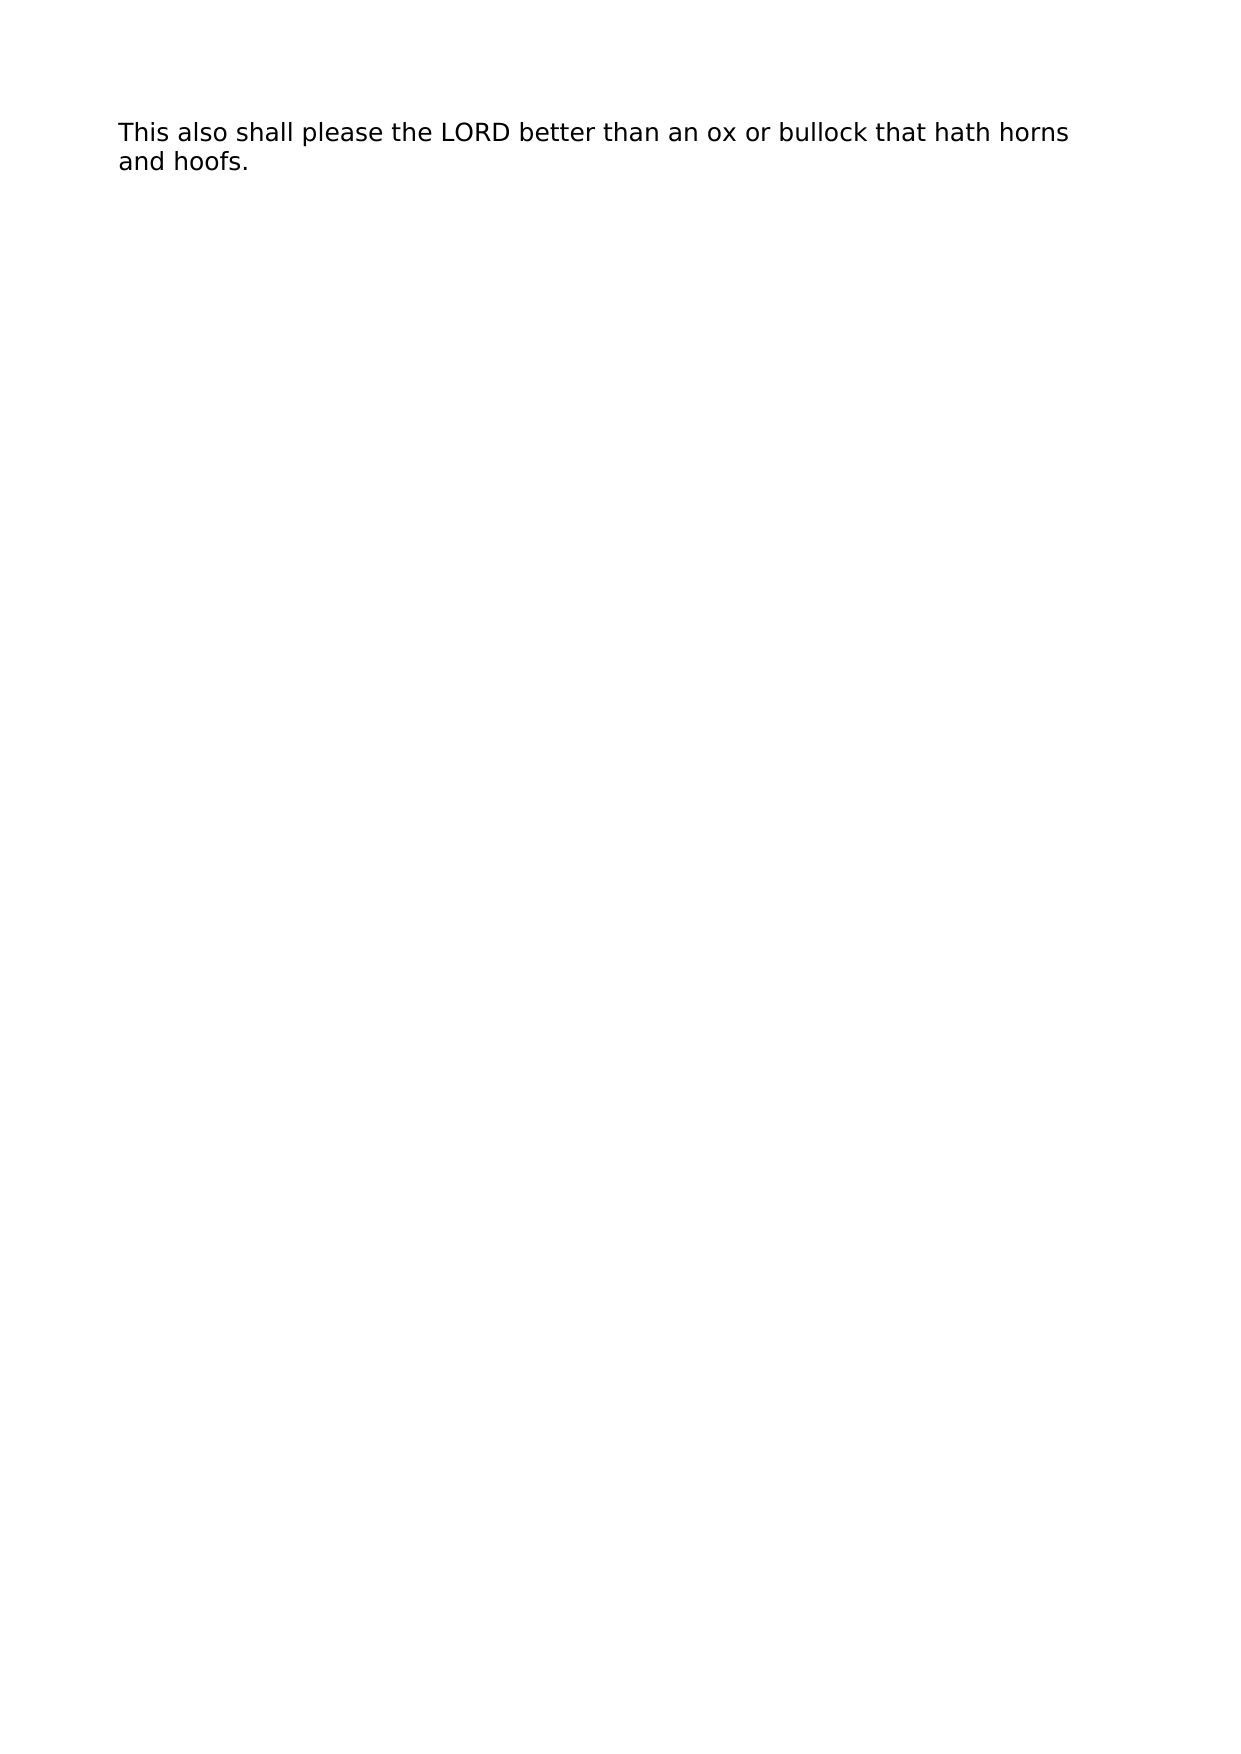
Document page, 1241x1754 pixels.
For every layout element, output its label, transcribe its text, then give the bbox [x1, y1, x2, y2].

text This also shall please the LORD better than an ox or bullock that hath horns and hoofs. [118, 118, 1122, 176]
